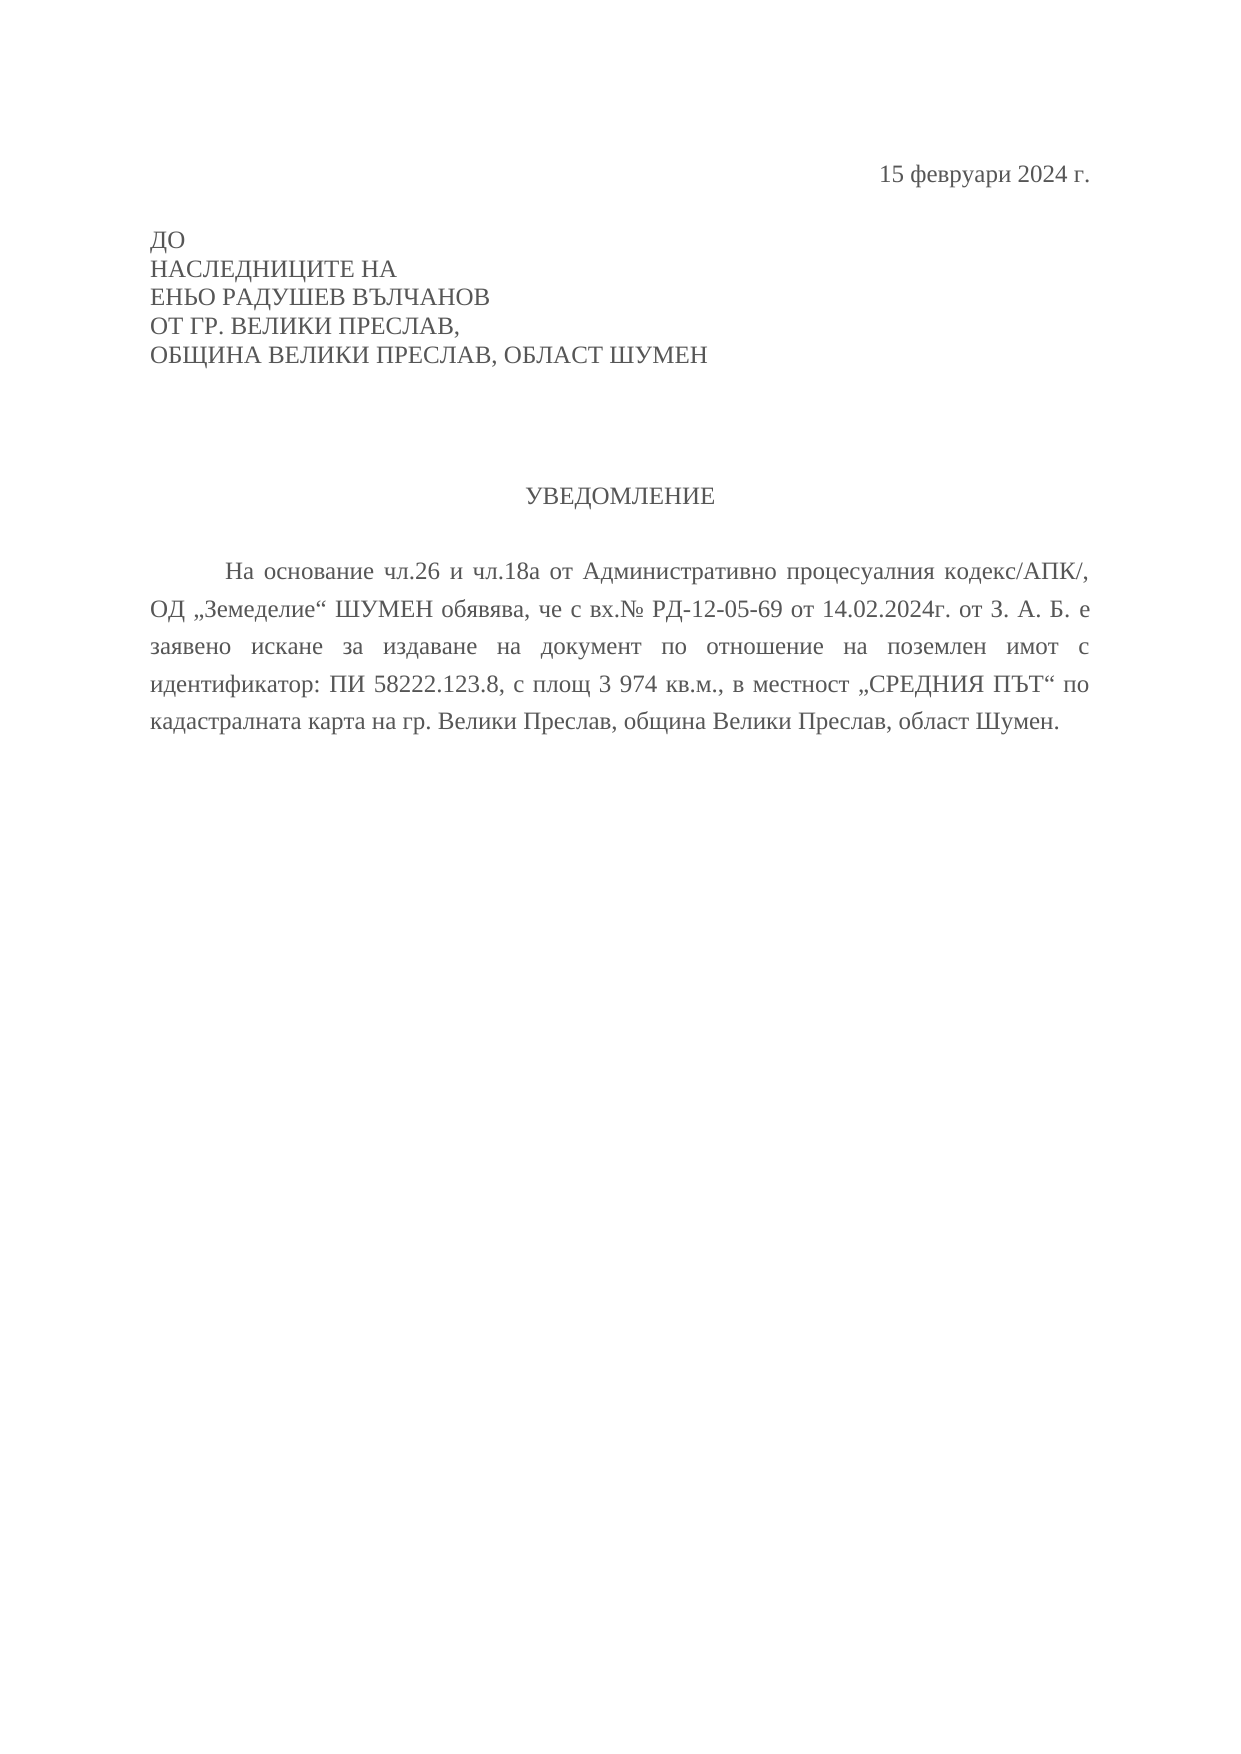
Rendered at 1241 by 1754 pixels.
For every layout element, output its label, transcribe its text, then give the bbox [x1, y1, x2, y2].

text ОТ ГР. ВЕЛИКИ ПРЕСЛАВ, [150, 311, 1090, 340]
text ОБЩИНА ВЕЛИКИ ПРЕСЛАВ, ОБЛАСТ ШУМЕН [150, 340, 1090, 369]
text ДО [150, 225, 1090, 254]
text УВЕДОМЛЕНИЕ [150, 472, 1090, 510]
text ЕНЬО РАДУШЕВ ВЪЛЧАНОВ [150, 282, 1090, 311]
text 15 февруари 2024 г. [150, 150, 1090, 187]
text НАСЛЕДНИЦИТЕ НА [150, 254, 1090, 282]
text На основание чл.26 и чл.18а от Административно процесуалния кодекс/АПК/, ОД „Земеделие“ ШУМЕН обявява, че с вх.№ РД-12-05-69 от 14.02.2024г. от З. А. Б. е заявено искане за издаване на документ по отношение на поземлен имот с идентификатор: ПИ 58222.123.8, с площ 3 974 кв.м., в местност „СРЕДНИЯ ПЪТ“ по кадастралната карта на гр. Велики Преслав, община Велики Преслав, област Шумен. [150, 547, 1090, 735]
